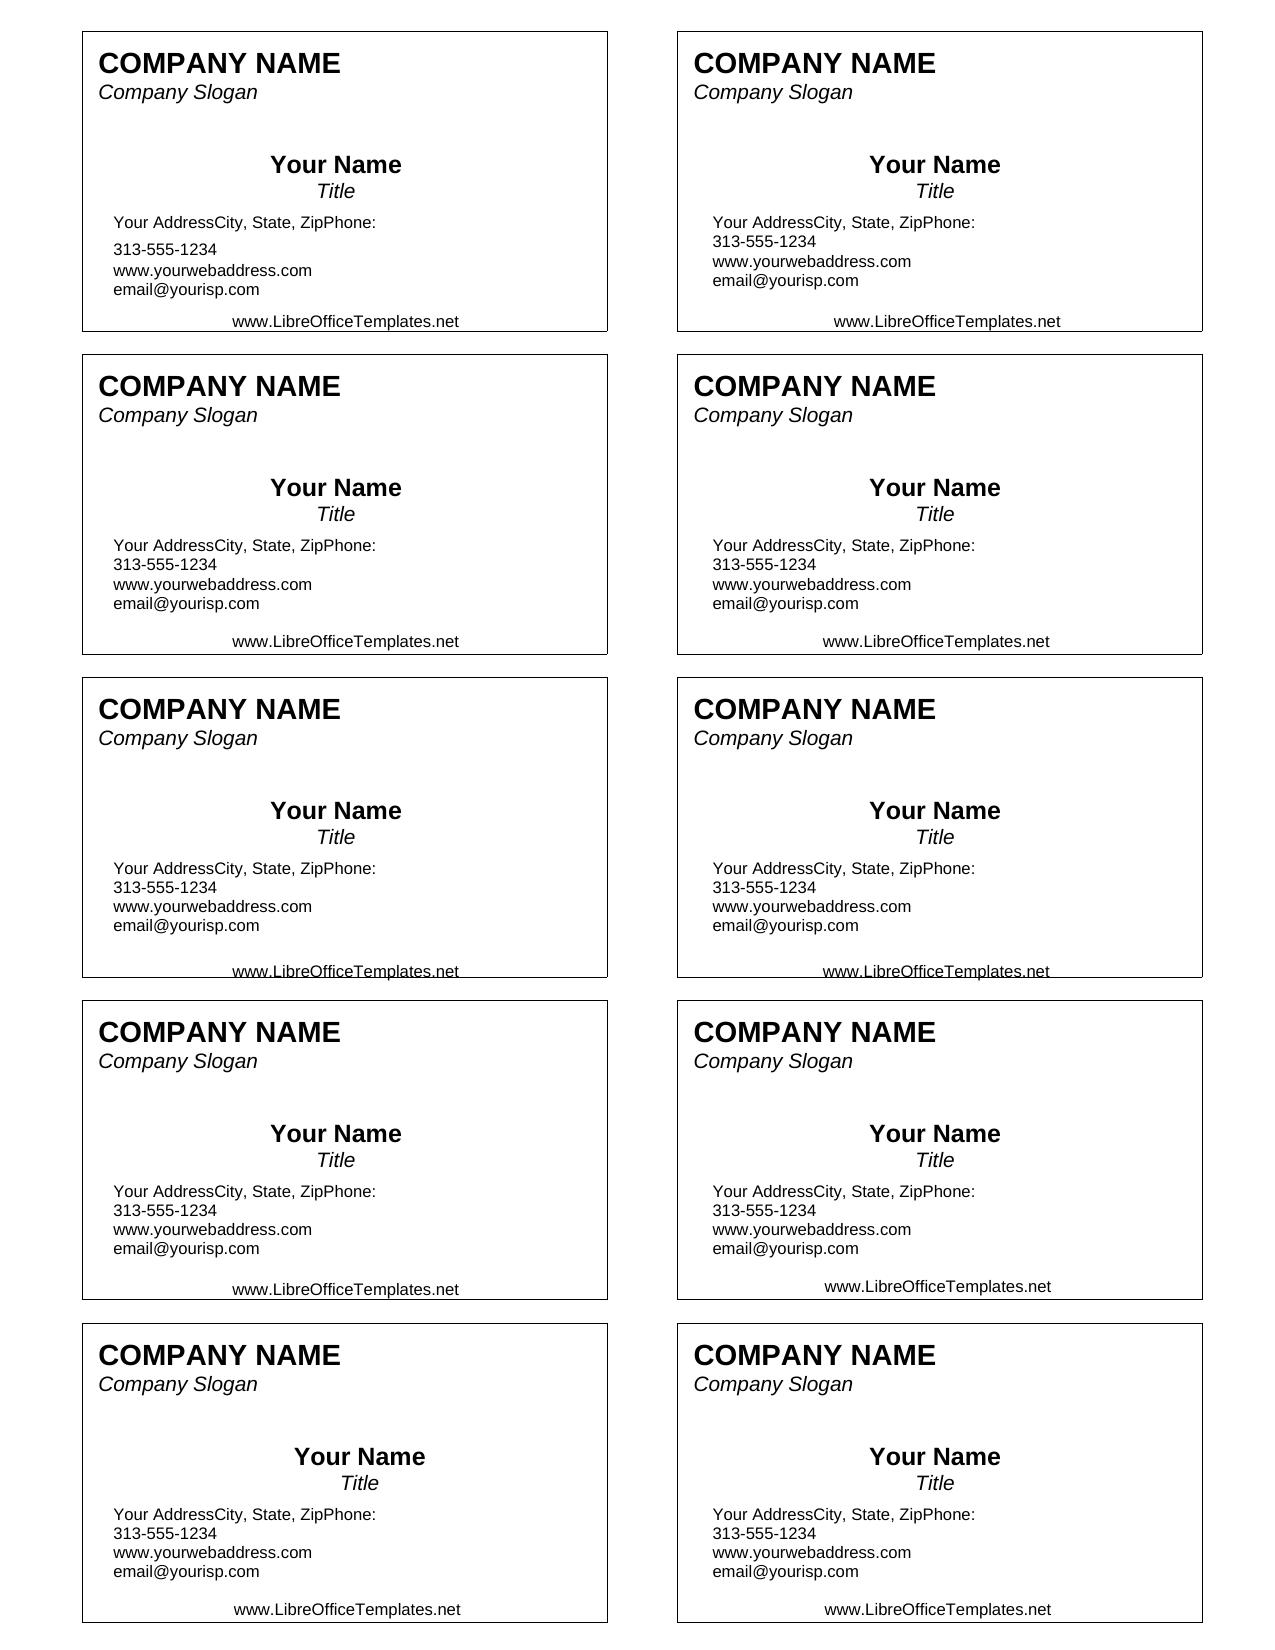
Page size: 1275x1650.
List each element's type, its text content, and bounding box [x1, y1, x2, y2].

text www.LibreOfficeTemplates.net [130, 312, 561, 331]
text www.LibreOfficeTemplates.net [130, 961, 561, 981]
text www.LibreOfficeTemplates.net [732, 312, 1163, 331]
text www.LibreOfficeTemplates.net [130, 1280, 561, 1299]
text www.LibreOfficeTemplates.net [721, 961, 1152, 981]
text www.LibreOfficeTemplates.net [130, 631, 561, 651]
text www.LibreOfficeTemplates.net [132, 1600, 563, 1619]
text www.LibreOfficeTemplates.net [722, 1600, 1153, 1619]
text www.LibreOfficeTemplates.net [722, 1277, 1153, 1296]
text www.LibreOfficeTemplates.net [721, 631, 1152, 651]
